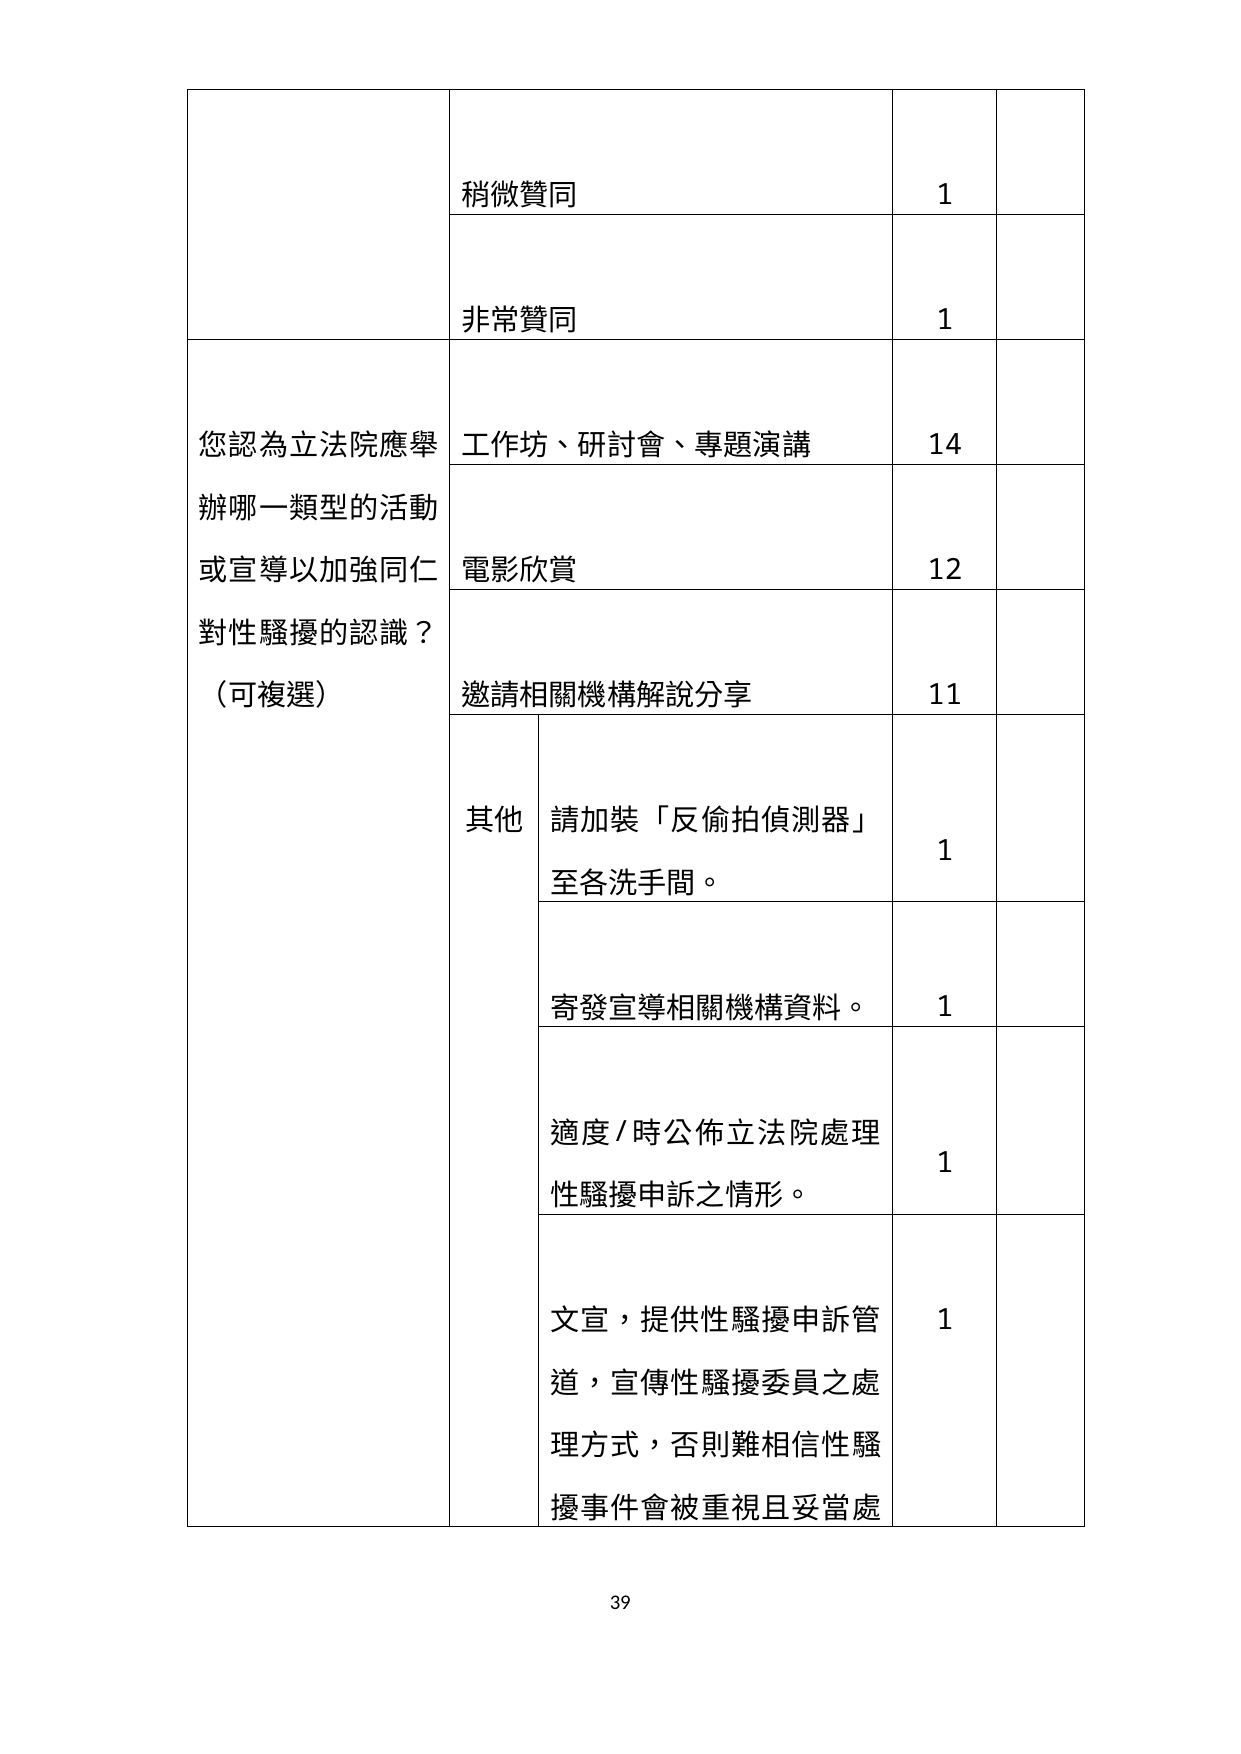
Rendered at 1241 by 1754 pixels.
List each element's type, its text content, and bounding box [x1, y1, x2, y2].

table_cell 非常贊同 [450, 215, 892, 339]
table_cell 您認為立法院應舉辦哪一類型的活動或宣導以加強同仁對性騷擾的認識？（可複選） [188, 340, 449, 1526]
table_cell [997, 715, 1084, 901]
table_cell [997, 1215, 1084, 1526]
table_cell 1 [893, 902, 996, 1026]
table_cell 11 [893, 590, 996, 714]
table_cell 1 [893, 215, 996, 339]
table_cell 文宣，提供性騷擾申訴管道，宣傳性騷擾委員之處理方式，否則難相信性騷擾事件會被重視且妥當處 [539, 1215, 892, 1526]
table_cell 電影欣賞 [450, 465, 892, 589]
table_cell 稍微贊同 [450, 90, 892, 214]
table_cell [997, 340, 1084, 464]
table_cell 邀請相關機構解說分享 [450, 590, 892, 714]
table_cell 其他 [450, 715, 538, 1526]
table_cell 1 [893, 90, 996, 214]
table_cell 1 [893, 715, 996, 901]
table_cell 14 [893, 340, 996, 464]
table_cell 請加裝「反偷拍偵測器」至各洗手間。 [539, 715, 892, 901]
table_cell [997, 1027, 1084, 1214]
table_cell 適度/時公佈立法院處理性騷擾申訴之情形。 [539, 1027, 892, 1214]
table_cell [188, 90, 449, 339]
table_cell [997, 902, 1084, 1026]
table_cell 1 [893, 1215, 996, 1526]
table_cell 12 [893, 465, 996, 589]
table_cell [997, 465, 1084, 589]
table_cell 寄發宣導相關機構資料。 [539, 902, 892, 1026]
table_cell [997, 90, 1084, 214]
table_cell 工作坊、研討會、專題演講 [450, 340, 892, 464]
table_cell 1 [893, 1027, 996, 1214]
table_cell [997, 590, 1084, 714]
table_cell [997, 215, 1084, 339]
